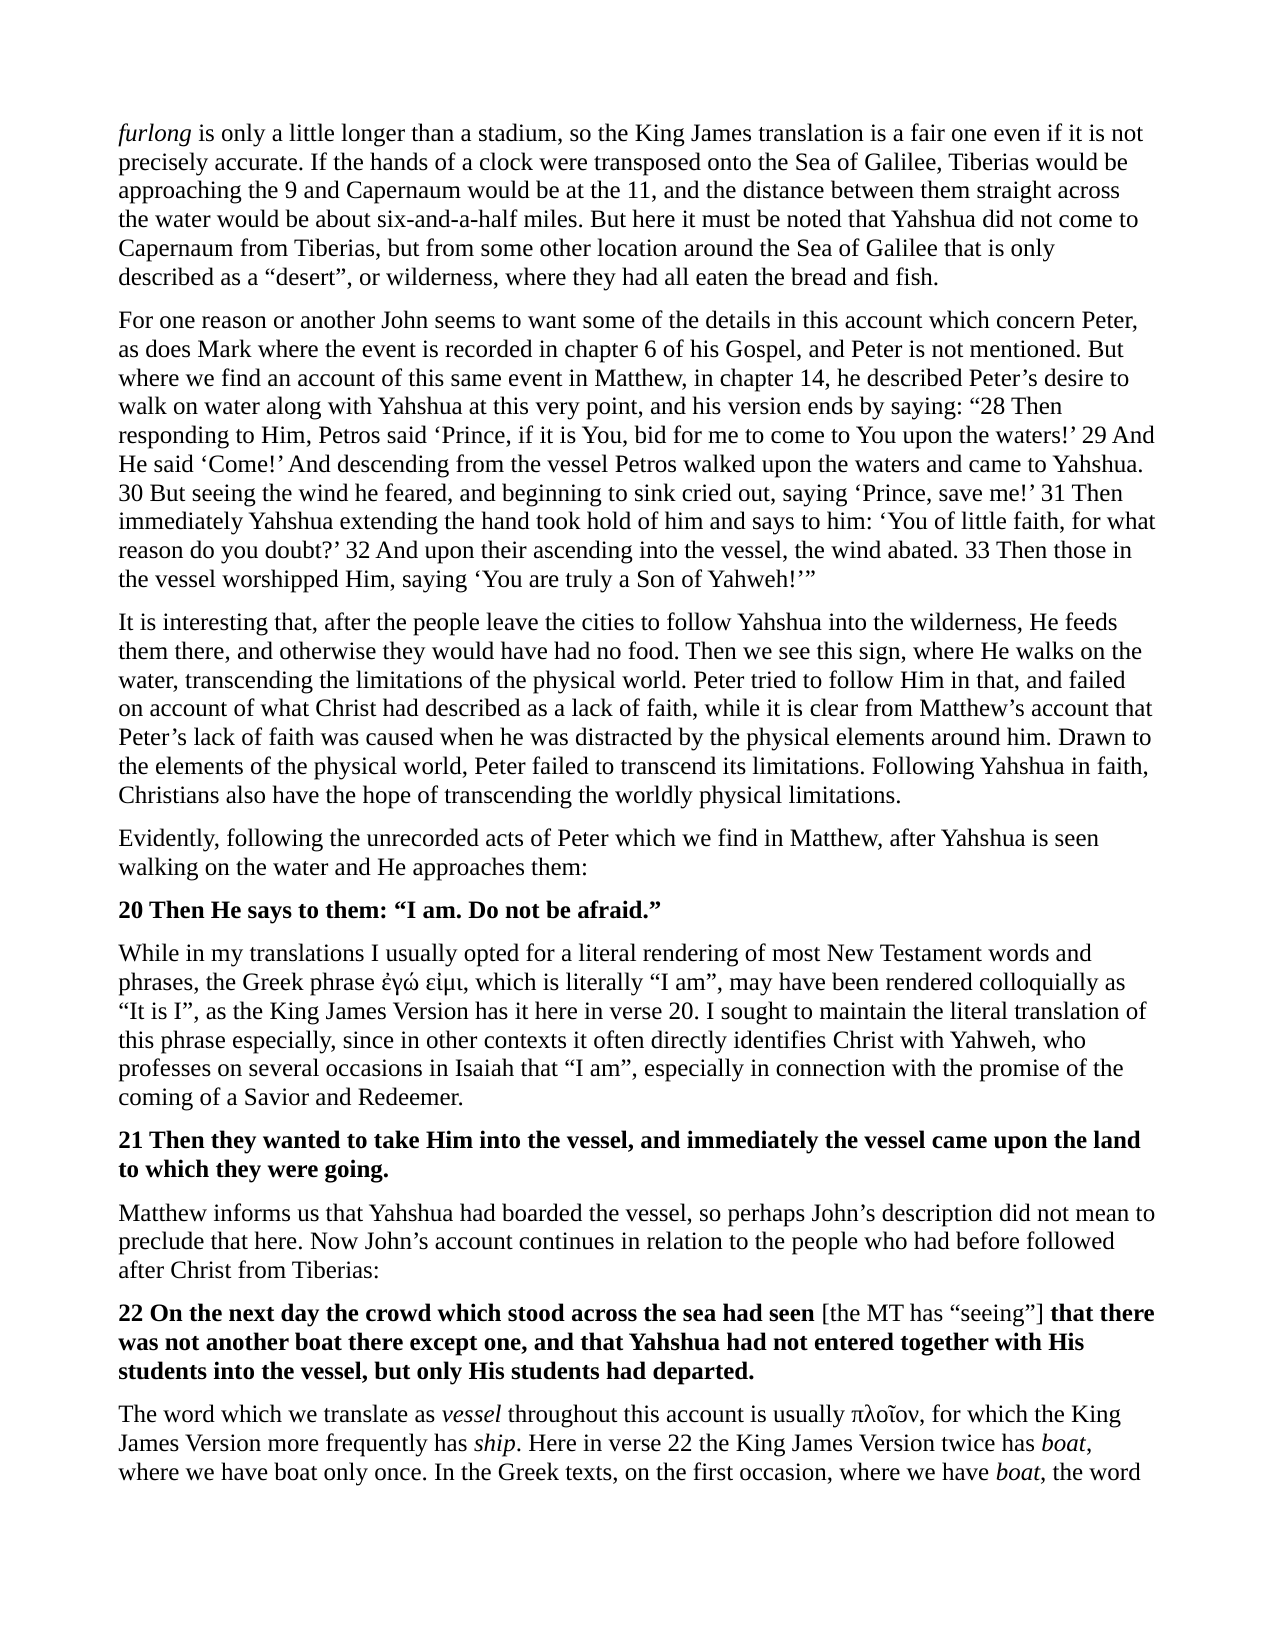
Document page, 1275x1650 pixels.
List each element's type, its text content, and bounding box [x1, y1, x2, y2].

text 20 Then He says to them: “I am. Do not be afraid.” [118, 895, 1157, 924]
text Evidently, following the unrecorded acts of Peter which we find in Matthew, after Yahshua is seen walking on the water and He approaches them: [118, 823, 1157, 881]
text Matthew informs us that Yahshua had boarded the vessel, so perhaps John’s description did not mean to preclude that here. Now John’s account continues in relation to the people who had before followed after Christ from Tiberias: [118, 1198, 1157, 1284]
text The word which we translate as vessel throughout this account is usually πλοῖον, for which the King James Version more frequently has ship. Here in verse 22 the King James Version twice has boat, where we have boat only once. In the Greek texts, on the first occasion, where we have boat, the word [118, 1399, 1157, 1486]
text It is interesting that, after the people leave the cities to follow Yahshua into the wilderness, He feeds them there, and otherwise they would have had no food. Then we see this sign, where He walks on the water, transcending the limitations of the physical world. Peter tried to follow Him in that, and failed on account of what Christ had described as a lack of faith, while it is clear from Matthew’s account that Peter’s lack of faith was caused when he was distracted by the physical elements around him. Drawn to the elements of the physical world, Peter failed to transcend its limitations. Following Yahshua in faith, Christians also have the hope of transcending the worldly physical limitations. [118, 607, 1157, 808]
text 22 On the next day the crowd which stood across the sea had seen [the MT has “seeing”] that there was not another boat there except one, and that Yahshua had not entered together with His students into the vessel, but only His students had departed. [118, 1298, 1157, 1385]
text 21 Then they wanted to take Him into the vessel, and immediately the vessel came upon the land to which they were going. [118, 1126, 1157, 1183]
text For one reason or another John seems to want some of the details in this account which concern Peter, as does Mark where the event is recorded in chapter 6 of his Gospel, and Peter is not mentioned. But where we find an account of this same event in Matthew, in chapter 14, he described Peter’s desire to walk on water along with Yahshua at this very point, and his version ends by saying: “28 Then responding to Him, Petros said ‘Prince, if it is You, bid for me to come to You upon the waters!’ 29 And He said ‘Come!’ And descending from the vessel Petros walked upon the waters and came to Yahshua. 30 But seeing the wind he feared, and beginning to sink cried out, saying ‘Prince, save me!’ 31 Then immediately Yahshua extending the hand took hold of him and says to him: ‘You of little faith, for what reason do you doubt?’ 32 And upon their ascending into the vessel, the wind abated. 33 Then those in the vessel worshipped Him, saying ‘You are truly a Son of Yahweh!’” [118, 305, 1157, 593]
text While in my translations I usually opted for a literal rendering of most New Testament words and phrases, the Greek phrase ἐγώ εἰμι, which is literally “I am”, may have been rendered colloquially as “It is I”, as the King James Version has it here in verse 20. I sought to maintain the literal translation of this phrase especially, since in other contexts it often directly identifies Christ with Yahweh, who professes on several occasions in Isaiah that “I am”, especially in connection with the promise of the coming of a Savior and Redeemer. [118, 938, 1157, 1111]
text furlong is only a little longer than a stadium, so the King James translation is a fair one even if it is not precisely accurate. If the hands of a clock were transposed onto the Sea of Galilee, Tiberias would be approaching the 9 and Capernaum would be at the 11, and the distance between them straight across the water would be about six-and-a-half miles. But here it must be noted that Yahshua did not come to Capernaum from Tiberias, but from some other location around the Sea of Galilee that is only described as a “desert”, or wilderness, where they had all eaten the bread and fish. [118, 118, 1157, 291]
